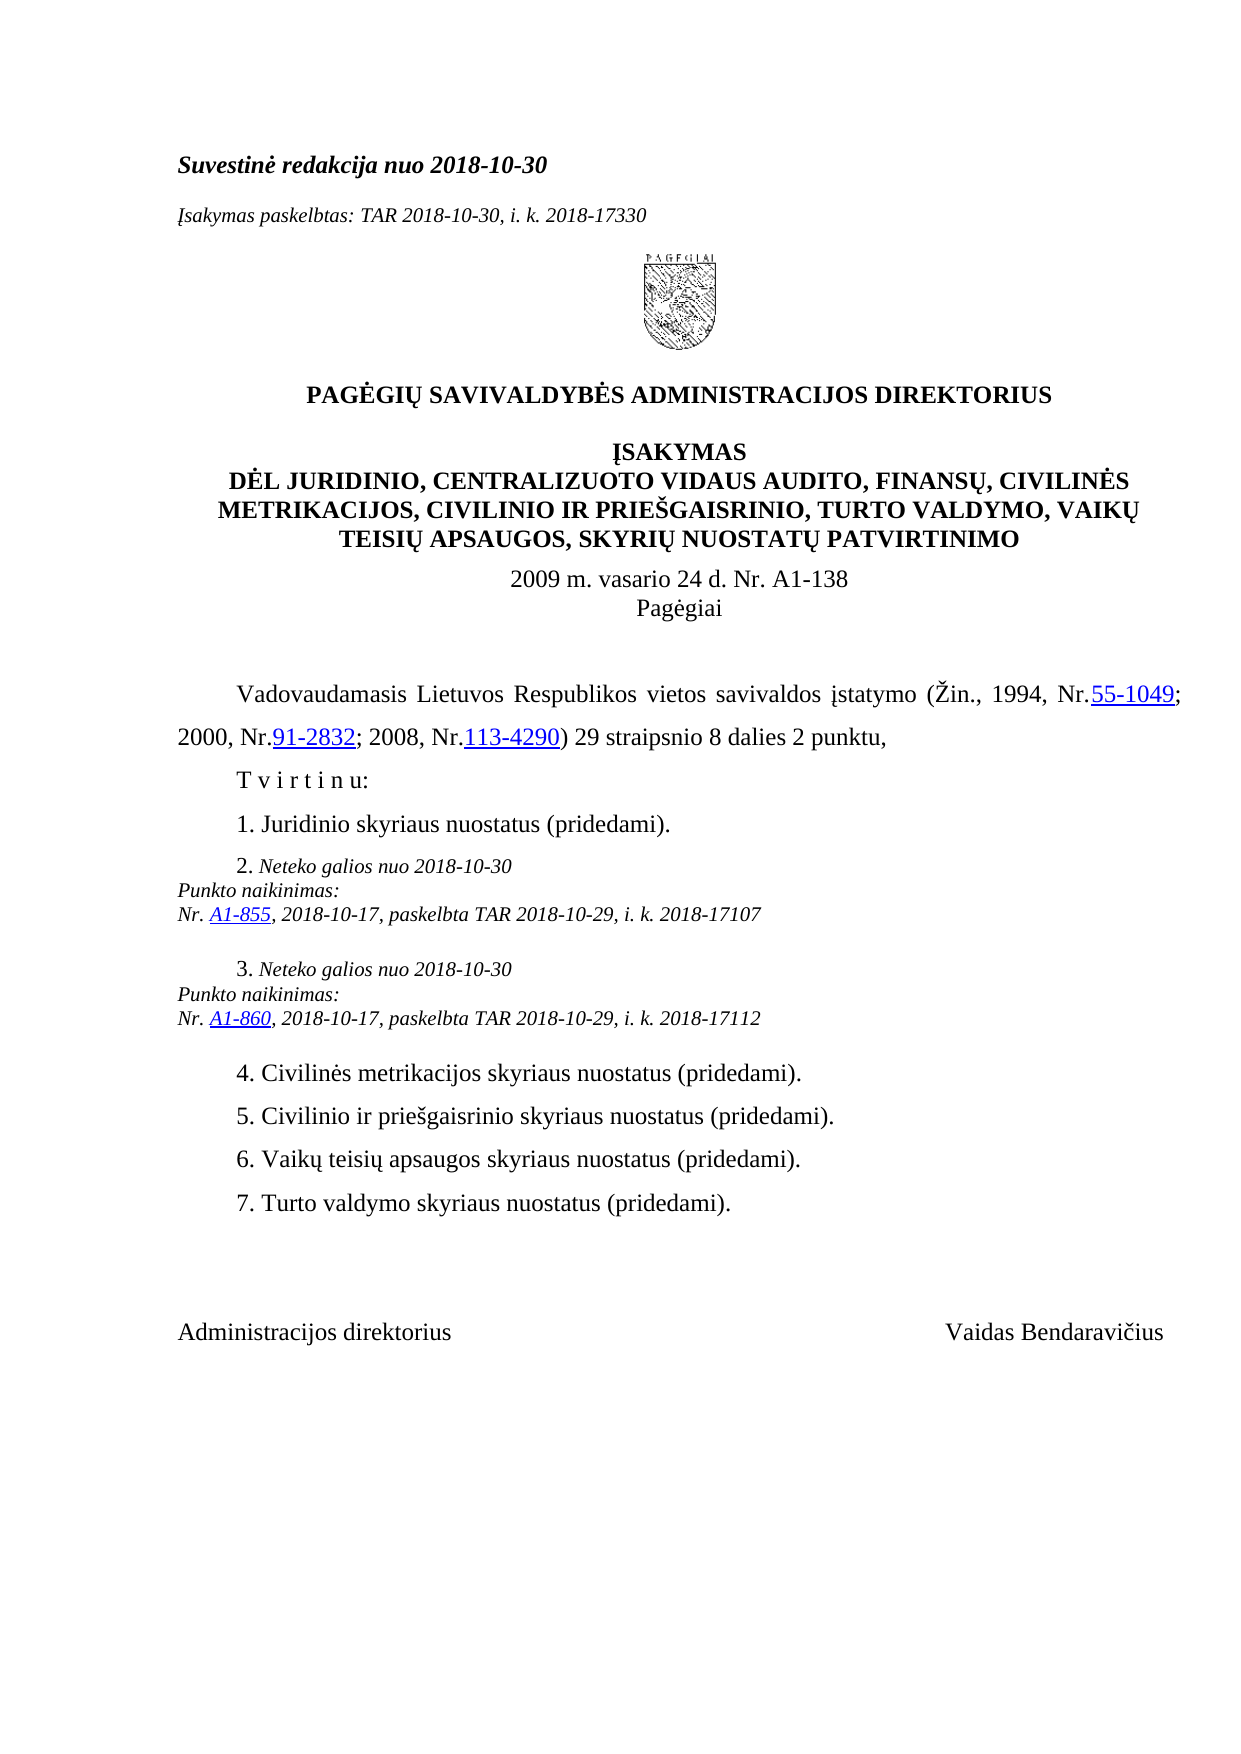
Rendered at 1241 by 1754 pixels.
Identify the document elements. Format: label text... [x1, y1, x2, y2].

text Administracijos direktorius Vaidas Bendaravičius [177, 1317, 1181, 1346]
text Įsakymas paskelbtas: TAR 2018-10-30, i. k. 2018-17330 [177, 203, 1181, 227]
text 5. Civilinio ir priešgaisrinio skyriaus nuostatus (pridedami). [177, 1101, 1181, 1130]
text Nr. A1-860, 2018-10-17, paskelbta TAR 2018-10-29, i. k. 2018-17112 [177, 1006, 1181, 1029]
text 4. Civilinės metrikacijos skyriaus nuostatus (pridedami). [177, 1058, 1181, 1087]
text Pagėgiai [177, 593, 1181, 622]
text 7. Turto valdymo skyriaus nuostatus (pridedami). [177, 1188, 1181, 1216]
text T v i r t i n u: [177, 766, 1181, 794]
text Suvestinė redakcija nuo 2018-10-30 [177, 150, 1181, 178]
text įsakymas [177, 437, 1181, 466]
text 1. Juridinio skyriaus nuostatus (pridedami). [177, 809, 1181, 837]
text 6. Vaikų teisių apsaugos skyriaus nuostatus (pridedami). [177, 1144, 1181, 1173]
text 2. Neteko galios nuo 2018-10-30 [177, 852, 1181, 878]
text Punkto naikinimas: [177, 878, 1181, 902]
text Pagėgių savivaldybės administracijos direktorius [177, 380, 1181, 409]
text Punkto naikinimas: [177, 981, 1181, 1006]
text Nr. A1-855, 2018-10-17, paskelbta TAR 2018-10-29, i. k. 2018-17107 [177, 902, 1181, 926]
text 2009 m. vasario 24 d. Nr. A1-138 [177, 564, 1181, 593]
text 3. Neteko galios nuo 2018-10-30 [177, 955, 1181, 981]
text dėl juridinio, CENTRALIZUOTO VIDAUS AUDITO, FINANSŲ, CIVILINĖS METRIKACIJOS, CIVILINIO IR PRIEŠGAISRINIO, TURTO VALDYMO, VAIKŲ TEISIŲ APSAUGOS, SKYRIŲ nuostatų patvirtinimo [177, 466, 1181, 552]
text Vadovaudamasis Lietuvos Respublikos vietos savivaldos įstatymo (Žin., 1994, Nr.55-1049; 2000, Nr.91-2832; 2008, Nr.113-4290) 29 straipsnio 8 dalies 2 punktu, [177, 679, 1181, 751]
